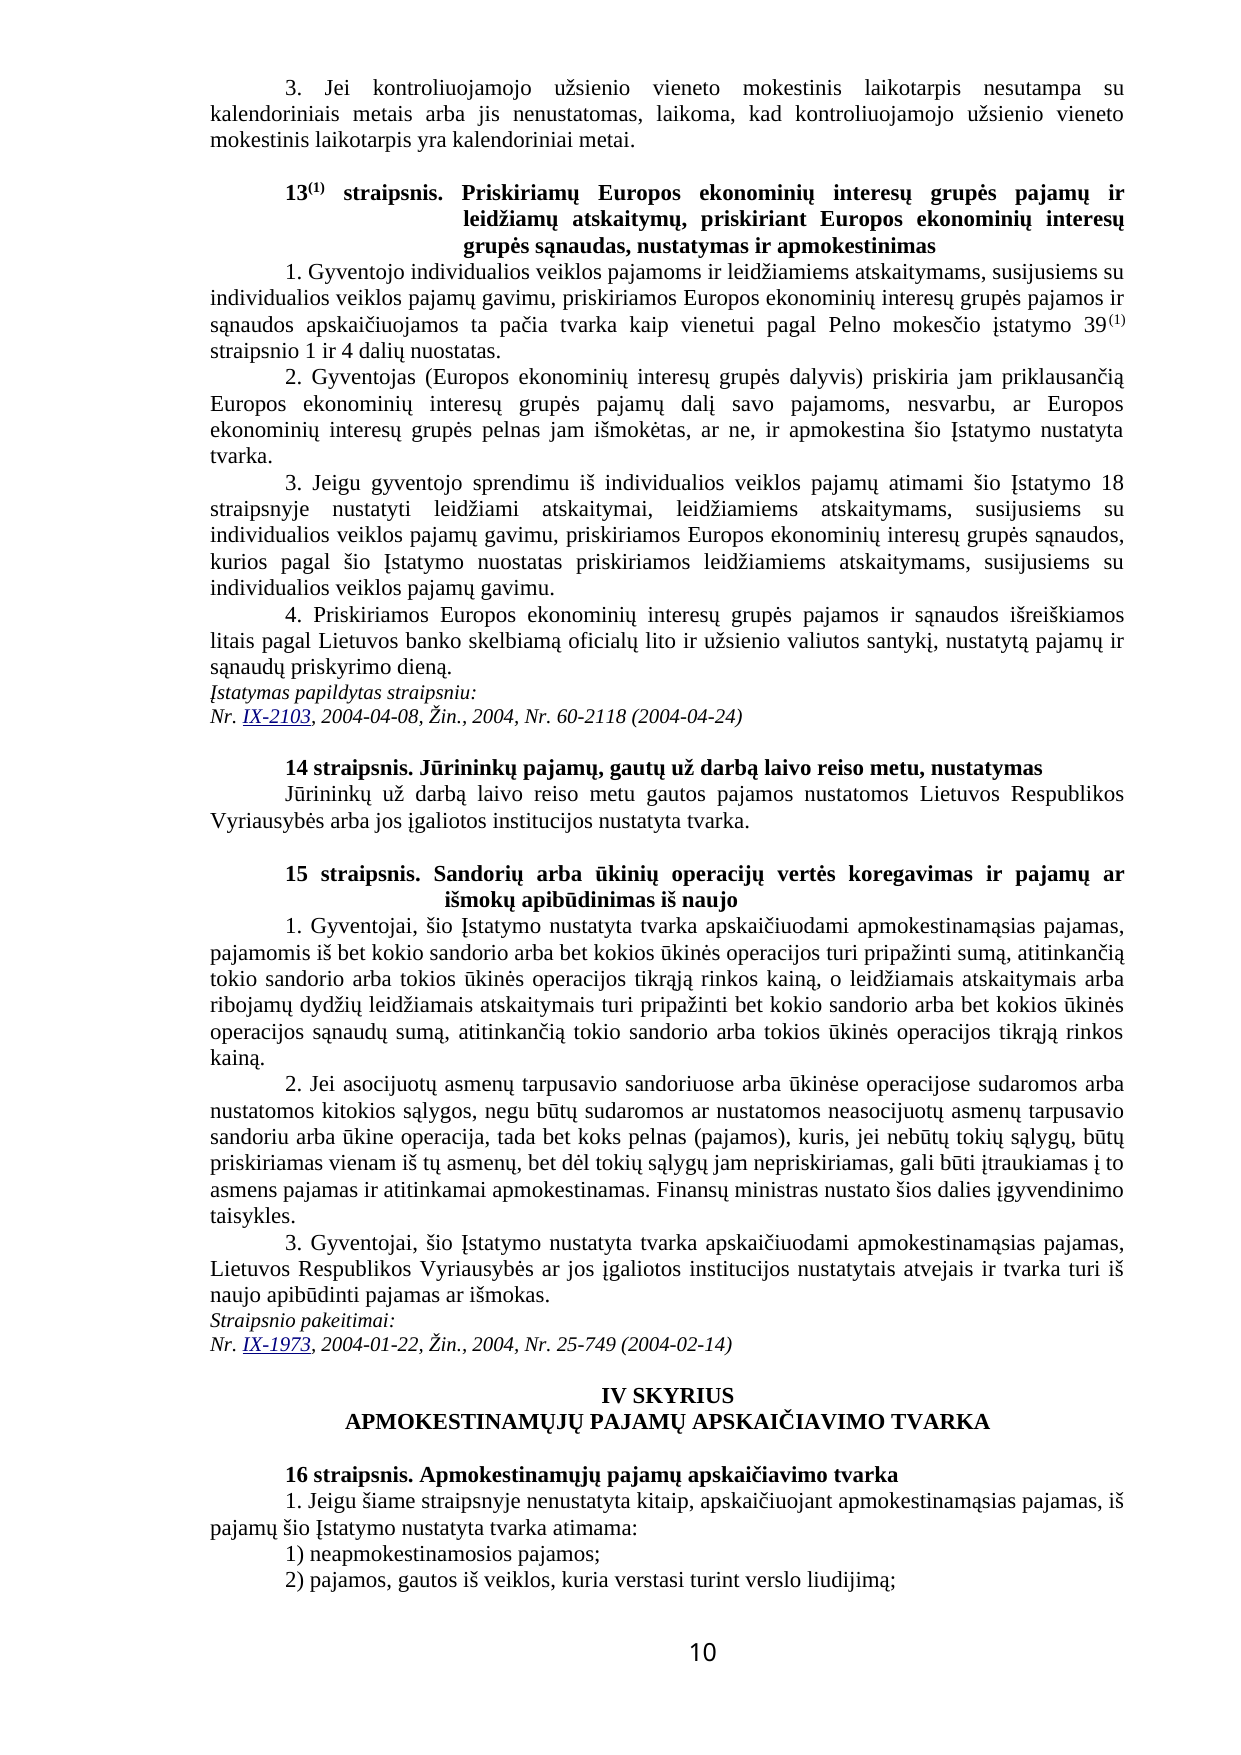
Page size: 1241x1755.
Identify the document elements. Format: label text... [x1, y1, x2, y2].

text 2. Gyventojas (Europos ekonominių interesų grupės dalyvis) priskiria jam priklausančią Europos ekonominių interesų grupės pajamų dalį savo pajamoms, nesvarbu, ar Europos ekonominių interesų grupės pelnas jam išmokėtas, ar ne, ir apmokestina šio Įstatymo nustatyta tvarka. [210, 363, 1126, 469]
text 1) neapmokestinamosios pajamos; [210, 1540, 1126, 1567]
text 1. Gyventojo individualios veiklos pajamoms ir leidžiamiems atskaitymams, susijusiems su individualios veiklos pajamų gavimu, priskiriamos Europos ekonominių interesų grupės pajamos ir sąnaudos apskaičiuojamos ta pačia tvarka kaip vienetui pagal Pelno mokesčio įstatymo 39(1) straipsnio 1 ir 4 dalių nuostatas. [210, 258, 1126, 363]
text 13(1) straipsnis. Priskiriamų Europos ekonominių interesų grupės pajamų ir leidžiamų atskaitymų, priskiriant Europos ekonominių interesų grupės sąnaudas, nustatymas ir apmokestinimas [285, 179, 1126, 258]
text 14 straipsnis. Jūrininkų pajamų, gautų už darbą laivo reiso metu, nustatymas [210, 754, 1126, 781]
text 3. Jeigu gyventojo sprendimu iš individualios veiklos pajamų atimami šio Įstatymo 18 straipsnyje nustatyti leidžiami atskaitymai, leidžiamiems atskaitymams, susijusiems su individualios veiklos pajamų gavimu, priskiriamos Europos ekonominių interesų grupės sąnaudos, kurios pagal šio Įstatymo nuostatas priskiriamos leidžiamiems atskaitymams, susijusiems su individualios veiklos pajamų gavimu. [210, 469, 1126, 601]
text 16 straipsnis. Apmokestinamųjų pajamų apskaičiavimo tvarka [210, 1461, 1126, 1487]
text 3. Jei kontroliuojamojo užsienio vieneto mokestinis laikotarpis nesutampa su kalendoriniais metais arba jis nenustatomas, laikoma, kad kontroliuojamojo užsienio vieneto mokestinis laikotarpis yra kalendoriniai metai. [210, 73, 1126, 153]
text Straipsnio pakeitimai: [210, 1308, 1126, 1332]
text Įstatymas papildytas straipsniu: [210, 680, 1126, 704]
text Jūrininkų už darbą laivo reiso metu gautos pajamos nustatomos Lietuvos Respublikos Vyriausybės arba jos įgaliotos institucijos nustatyta tvarka. [210, 781, 1126, 833]
text 15 straipsnis. Sandorių arba ūkinių operacijų vertės koregavimas ir pajamų ar išmokų apibūdinimas iš naujo [285, 859, 1126, 912]
text 2. Jei asocijuotų asmenų tarpusavio sandoriuose arba ūkinėse operacijose sudaromos arba nustatomos kitokios sąlygos, negu būtų sudaromos ar nustatomos neasocijuotų asmenų tarpusavio sandoriu arba ūkine operacija, tada bet koks pelnas (pajamos), kuris, jei nebūtų tokių sąlygų, būtų priskiriamas vienam iš tų asmenų, bet dėl tokių sąlygų jam nepriskiriamas, gali būti įtraukiamas į to asmens pajamas ir atitinkamai apmokestinamas. Finansų ministras nustato šios dalies įgyvendinimo taisykles. [210, 1070, 1126, 1228]
text APMOKESTINAMŲJŲ PAJAMŲ APSKAIČIAVIMO TVARKA [210, 1408, 1126, 1435]
text Nr. IX-2103, 2004-04-08, Žin., 2004, Nr. 60-2118 (2004-04-24) [210, 704, 1126, 728]
text 1. Jeigu šiame straipsnyje nenustatyta kitaip, apskaičiuojant apmokestinamąsias pajamas, iš pajamų šio Įstatymo nustatyta tvarka atimama: [210, 1487, 1126, 1540]
text 3. Gyventojai, šio Įstatymo nustatyta tvarka apskaičiuodami apmokestinamąsias pajamas, Lietuvos Respublikos Vyriausybės ar jos įgaliotos institucijos nustatytais atvejais ir tvarka turi iš naujo apibūdinti pajamas ar išmokas. [210, 1228, 1126, 1308]
text 4. Priskiriamos Europos ekonominių interesų grupės pajamos ir sąnaudos išreiškiamos litais pagal Lietuvos banko skelbiamą oficialų lito ir užsienio valiutos santykį, nustatytą pajamų ir sąnaudų priskyrimo dieną. [210, 601, 1126, 680]
subtitle IV SKYRIUS [210, 1382, 1126, 1408]
text 2) pajamos, gautos iš veiklos, kuria verstasi turint verslo liudijimą; [210, 1567, 1126, 1593]
text Nr. IX-1973, 2004-01-22, Žin., 2004, Nr. 25-749 (2004-02-14) [210, 1332, 1126, 1356]
text 1. Gyventojai, šio Įstatymo nustatyta tvarka apskaičiuodami apmokestinamąsias pajamas, pajamomis iš bet kokio sandorio arba bet kokios ūkinės operacijos turi pripažinti sumą, atitinkančią tokio sandorio arba tokios ūkinės operacijos tikrąją rinkos kainą, o leidžiamais atskaitymais arba ribojamų dydžių leidžiamais atskaitymais turi pripažinti bet kokio sandorio arba bet kokios ūkinės operacijos sąnaudų sumą, atitinkančią tokio sandorio arba tokios ūkinės operacijos tikrąją rinkos kainą. [210, 912, 1126, 1070]
